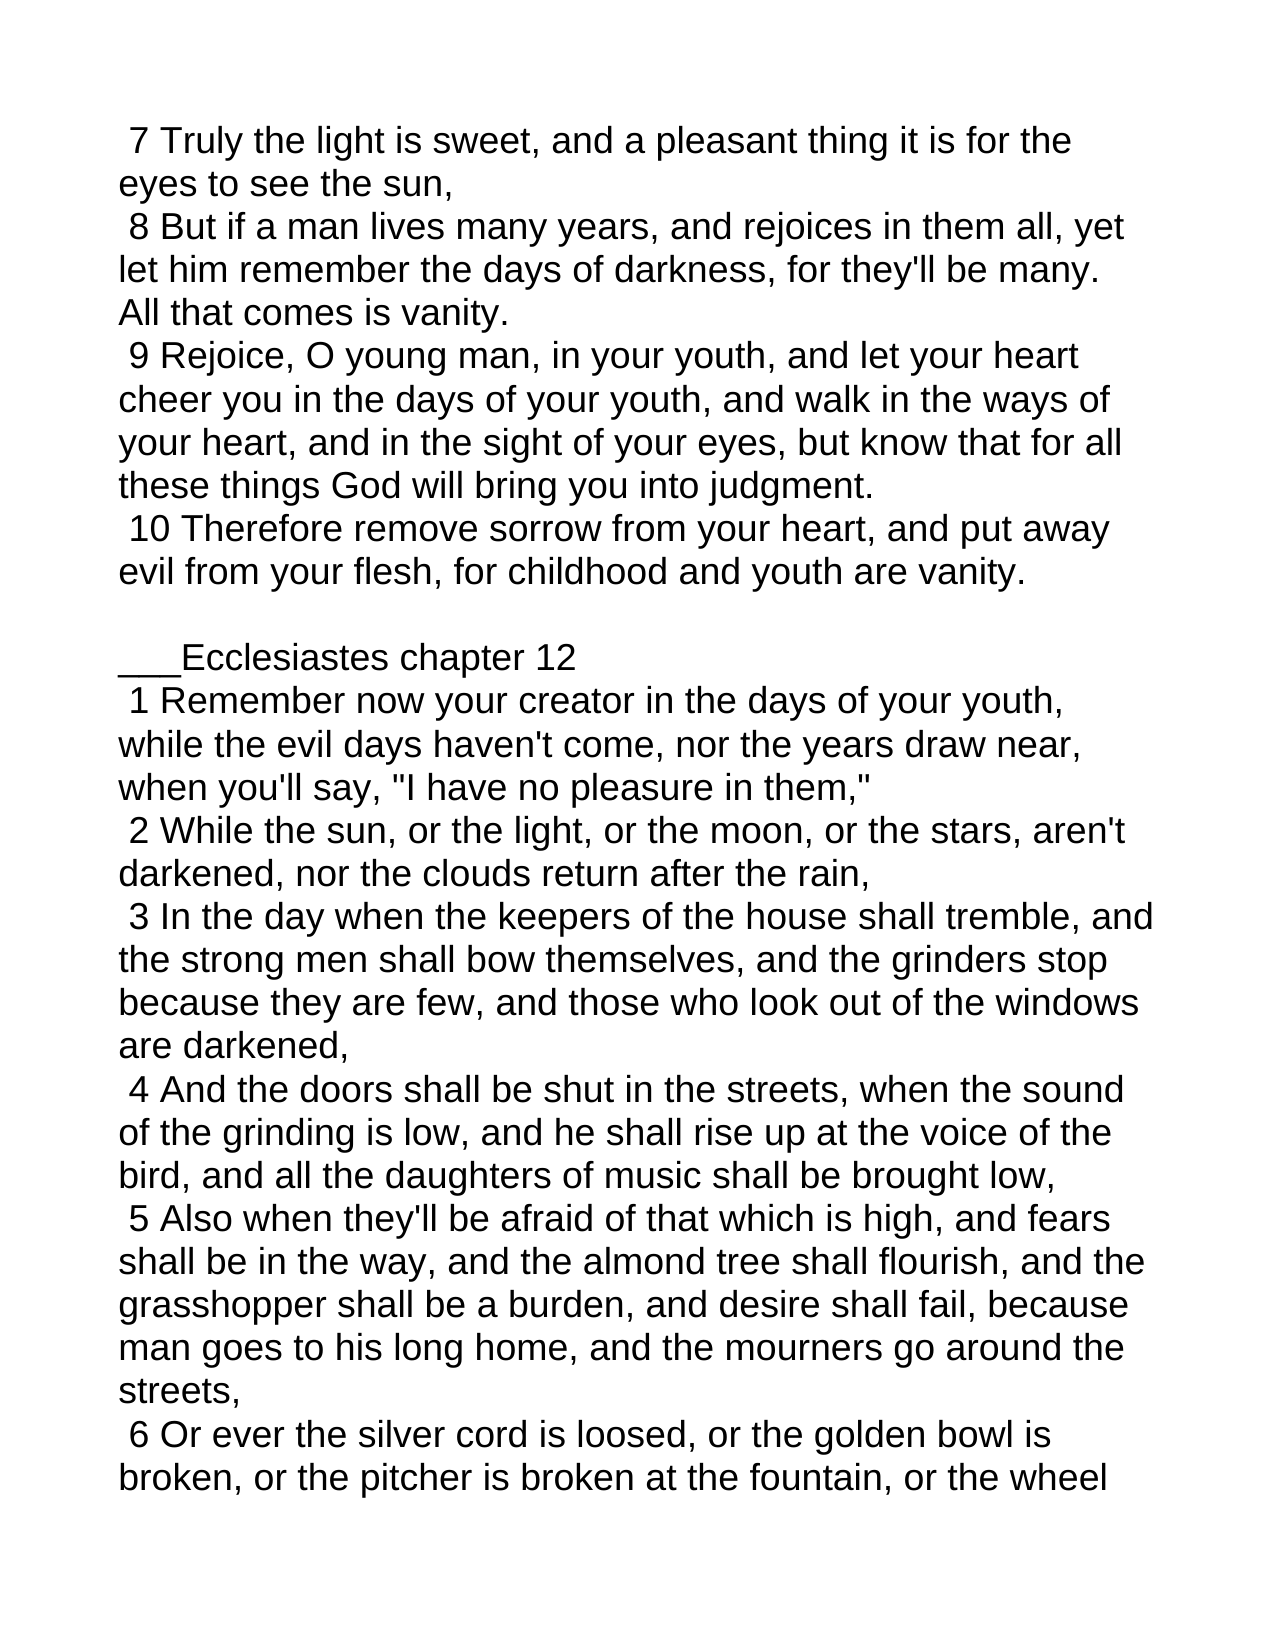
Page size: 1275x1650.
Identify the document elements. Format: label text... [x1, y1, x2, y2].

text 8 But if a man lives many years, and rejoices in them all, yet let him remember the days of darkness, for they'll be many. All that comes is vanity. [118, 204, 1157, 334]
text 7 Truly the light is sweet, and a pleasant thing it is for the eyes to see the sun, [118, 118, 1157, 204]
text 4 And the doors shall be shut in the streets, when the sound of the grinding is low, and he shall rise up at the voice of the bird, and all the daughters of music shall be brought low, [118, 1067, 1157, 1196]
text 6 Or ever the silver cord is loosed, or the golden bowl is broken, or the pitcher is broken at the fountain, or the wheel [118, 1412, 1157, 1498]
text 3 In the day when the keepers of the house shall tremble, and the strong men shall bow themselves, and the grinders stop because they are few, and those who look out of the windows are darkened, [118, 894, 1157, 1067]
text ___Ecclesiastes chapter 12 [118, 636, 1157, 679]
text 2 While the sun, or the light, or the moon, or the stars, aren't darkened, nor the clouds return after the rain, [118, 808, 1157, 894]
text 1 Remember now your creator in the days of your youth, while the evil days haven't come, nor the years draw near, when you'll say, "I have no pleasure in them," [118, 679, 1157, 808]
text 10 Therefore remove sorrow from your heart, and put away evil from your flesh, for childhood and youth are vanity. [118, 506, 1157, 592]
text 5 Also when they'll be afraid of that which is high, and fears shall be in the way, and the almond tree shall flourish, and the grasshopper shall be a burden, and desire shall fail, because man goes to his long home, and the mourners go around the streets, [118, 1196, 1157, 1412]
text 9 Rejoice, O young man, in your youth, and let your heart cheer you in the days of your youth, and walk in the ways of your heart, and in the sight of your eyes, but know that for all these things God will bring you into judgment. [118, 334, 1157, 506]
